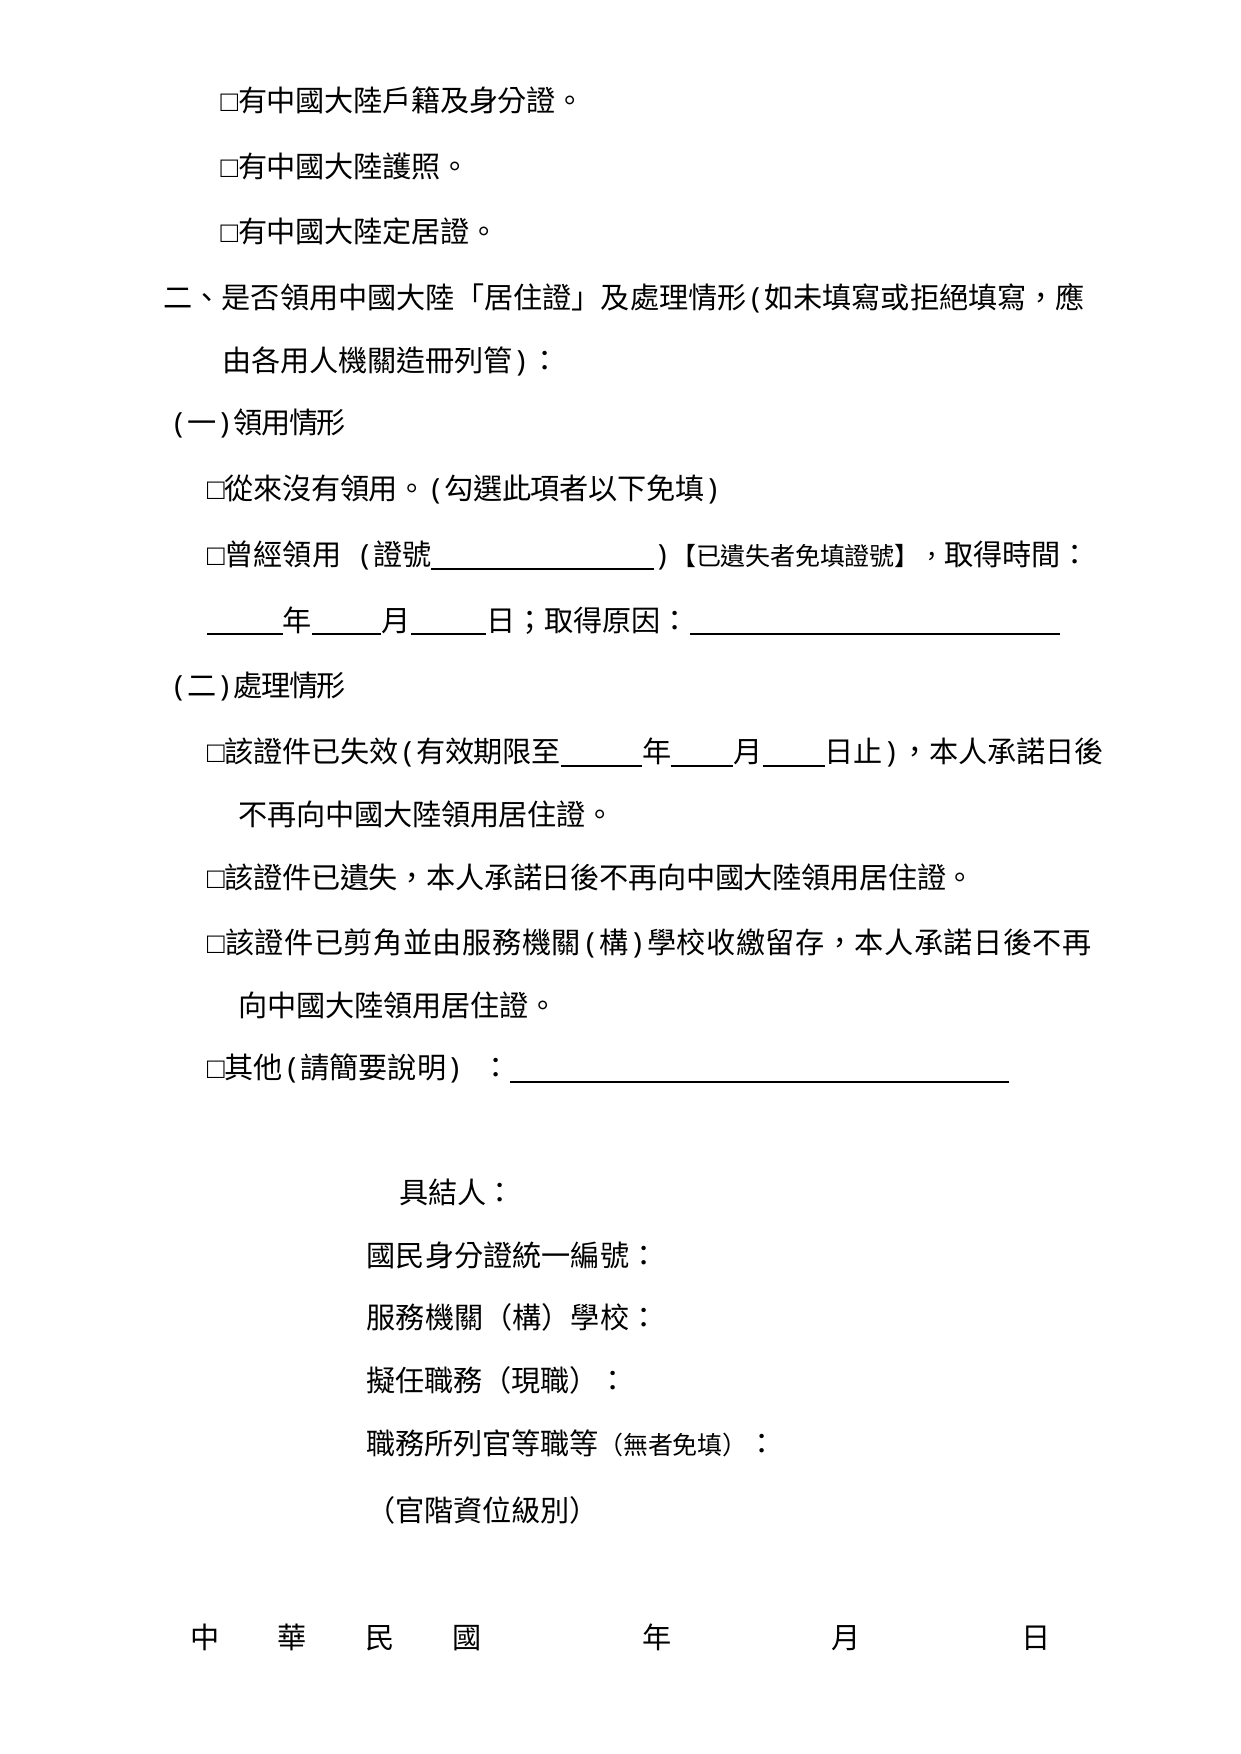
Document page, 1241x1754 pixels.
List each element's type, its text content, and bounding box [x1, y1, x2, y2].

text □該證件已剪角並由服務機關(構)學校收繳留存，本人承諾日後不再向中國大陸領用居住證。 [207, 899, 1108, 1024]
text □有中國大陸護照。 [220, 123, 1122, 185]
text □該證件已遺失，本人承諾日後不再向中國大陸領用居住證。 [207, 834, 1122, 896]
text 年 月 日；取得原因： [207, 577, 1122, 639]
text □該證件已失效(有效期限至 年 月 日止)，本人承諾日後不再向中國大陸領用居住證。 [207, 708, 1108, 833]
text □有中國大陸定居證。 [220, 189, 1122, 251]
text □有中國大陸戶籍及身分證。 [220, 57, 1122, 119]
text 國民身分證統一編號：服務機關（構）學校：擬任職務（現職）： [366, 1212, 658, 1399]
text 職務所列官等職等（無者免填）： [366, 1400, 1122, 1463]
text 二、是否領用中國大陸「居住證」及處理情形(如未填寫或拒絕填寫，應由各用人機關造冊列管)： [163, 254, 1108, 379]
text □曾經領用 (證號 )【已遺失者免填證號】，取得時間： [207, 511, 1122, 573]
text （官階資位級別） [366, 1467, 1122, 1529]
text 中 華 民 國 年 月 日 [119, 1594, 1122, 1656]
text (二)處理情形 [169, 642, 1122, 705]
text (一)領用情形 [169, 379, 1122, 442]
text □從來沒有領用。(勾選此項者以下免填) [207, 445, 1122, 508]
text □其他(請簡要說明) ： [207, 1024, 1009, 1087]
text 具結人： [207, 1149, 1009, 1212]
